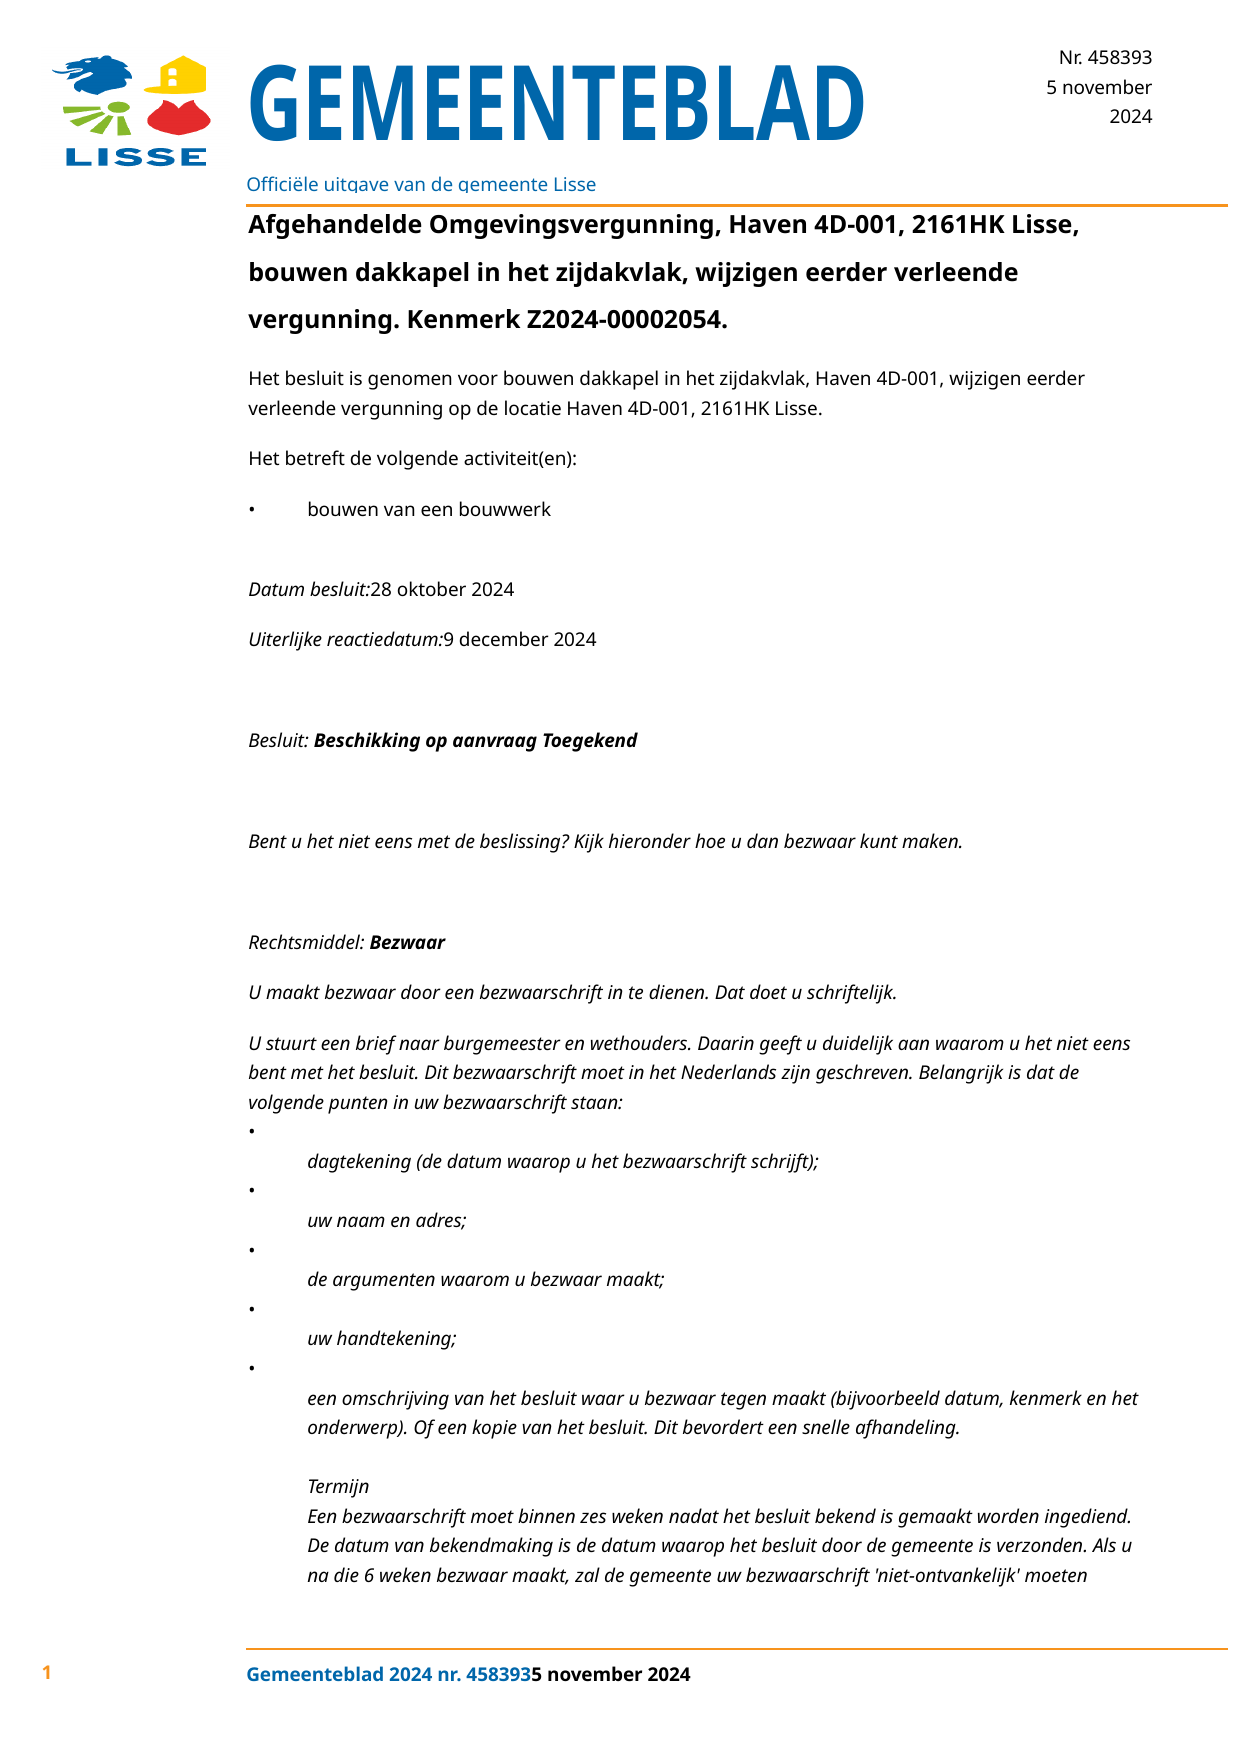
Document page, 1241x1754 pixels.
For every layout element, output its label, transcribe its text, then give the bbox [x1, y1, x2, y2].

list uw handtekening; [248, 1326, 1152, 1351]
list Termijn [248, 1473, 1152, 1499]
list een omschrijving van het besluit waar u bezwaar tegen maakt (bijvoorbeeld datum, kenmerk en het onderwerp). Of een kopie van het besluit. Dit bevordert een snelle afhandeling. [248, 1385, 1152, 1440]
text U stuurt een brief naar burgemeester en wethouders. Daarin geeft u duidelijk aan waarom u het niet eens bent met het besluit. Dit bezwaarschrift moet in het Nederlands zijn geschreven. Belangrijk is dat de volgende punten in uw bezwaarschrift staan: [248, 1030, 1152, 1114]
text Besluit: Beschikking op aanvraag Toegekend [248, 727, 1152, 753]
text Afgehandelde Omgevingsvergunning, Haven 4D-001, 2161HK Lisse, bouwen dakkapel in het zijdakvlak, wijzigen eerder verleende vergunning. Kenmerk Z2024-00002054. [248, 207, 1152, 336]
text Datum besluit:28 oktober 2024 [248, 576, 1152, 602]
text U maakt bezwaar door een bezwaarschrift in te dienen. Dat doet u schriftelijk. [248, 979, 1152, 1005]
list bouwen van een bouwwerk [248, 496, 1152, 522]
list Een bezwaarschrift moet binnen zes weken nadat het besluit bekend is gemaakt worden ingediend. De datum van bekendmaking is de datum waarop het besluit door de gemeente is verzonden. Als u na die 6 weken bezwaar maakt, zal de gemeente uw bezwaarschrift 'niet-ontvankelijk' moeten [248, 1503, 1152, 1588]
list dagtekening (de datum waarop u het bezwaarschrift schrijft); [248, 1148, 1152, 1174]
text Het besluit is genomen voor bouwen dakkapel in het zijdakvlak, Haven 4D-001, wijzigen eerder verleende vergunning op de locatie Haven 4D-001, 2161HK Lisse. [248, 366, 1152, 421]
text Het betreft de volgende activiteit(en): [248, 446, 1152, 471]
list uw naam en adres; [248, 1207, 1152, 1233]
list de argumenten waarom u bezwaar maakt; [248, 1266, 1152, 1292]
picture [41, 47, 231, 172]
text Rechtsmiddel: Bezwaar [248, 929, 1152, 954]
text Bent u het niet eens met de beslissing? Kijk hieronder hoe u dan bezwaar kunt maken. [248, 828, 1152, 854]
text Uiterlijke reactiedatum:9 december 2024 [248, 626, 1152, 652]
